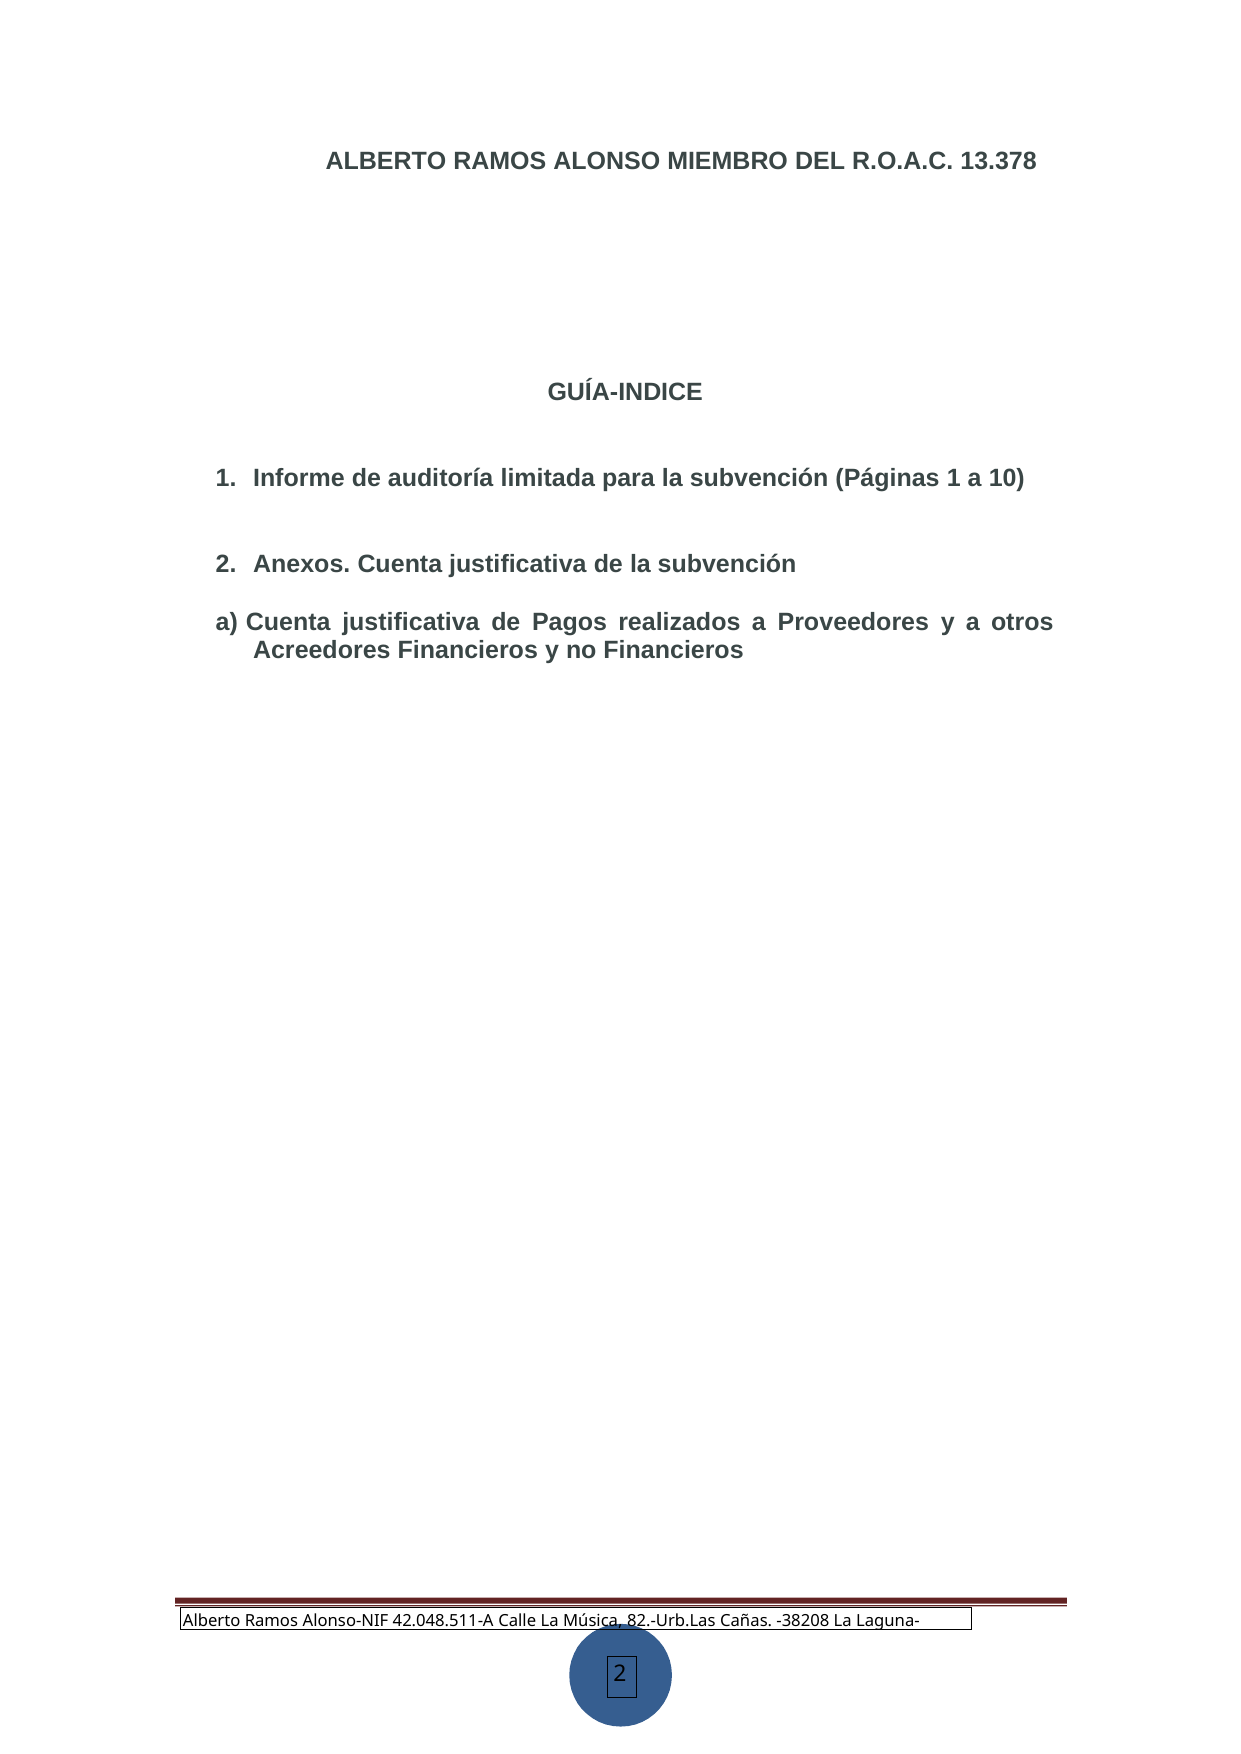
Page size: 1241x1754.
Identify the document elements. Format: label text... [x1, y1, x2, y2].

text ALBERTO RAMOS ALONSO MIEMBRO DEL R.O.A.C. 13.378 [324, 146, 1038, 174]
list Anexos. Cuenta justificativa de la subvención [215, 549, 1196, 578]
list Informe de auditoría limitada para la subvención (Páginas 1 a 10) [215, 463, 1196, 492]
text a) Cuenta justificativa de Pagos realizados a Proveedores y a otros Acreedores Financieros y no Financieros [215, 607, 1081, 664]
text GUÍA-INDICE [212, 376, 1038, 405]
